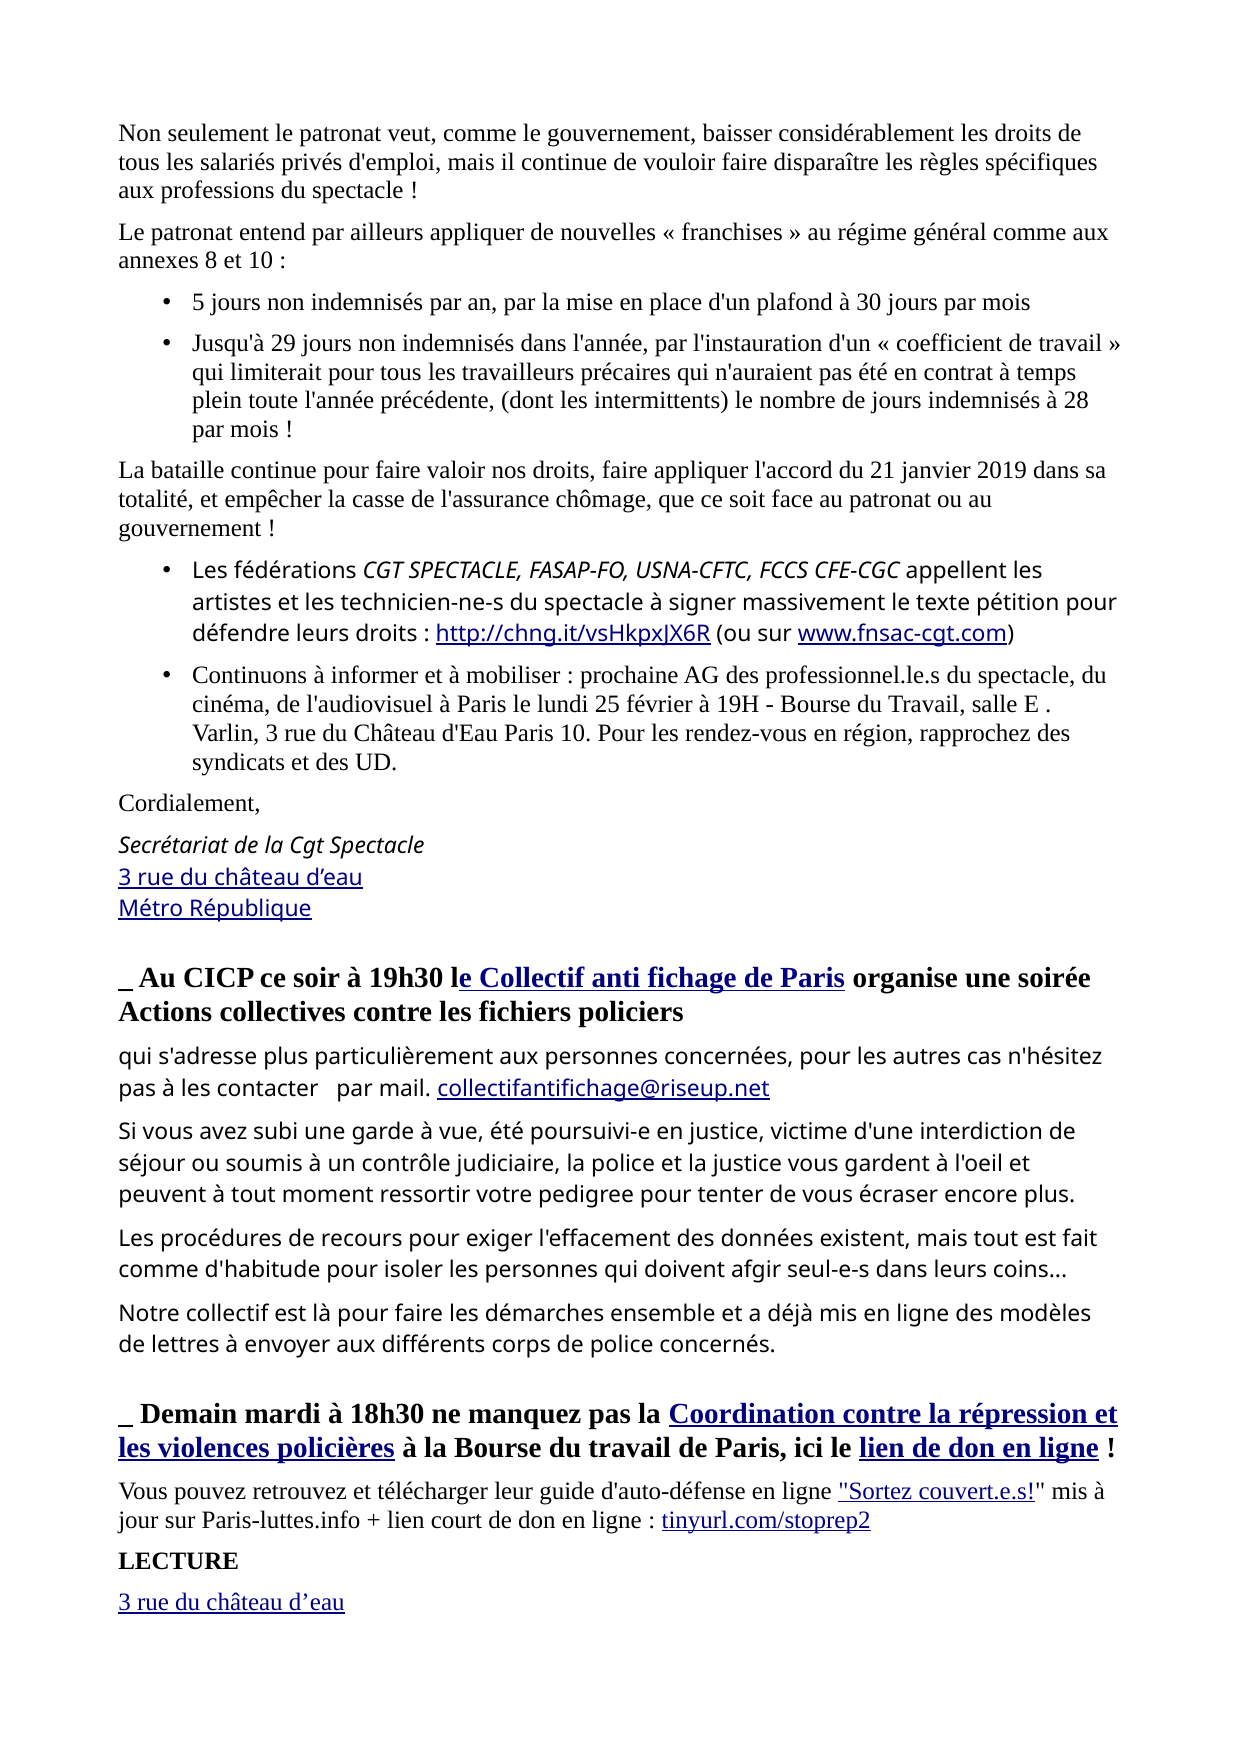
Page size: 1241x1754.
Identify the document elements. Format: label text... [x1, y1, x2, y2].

subtitle _ Demain mardi à 18h30 ne manquez pas la Coordination contre la répression et les violences policières à la Bourse du travail de Paris, ici le lien de don en ligne ! [118, 1396, 1122, 1463]
text 3 rue du château d’eau [118, 1587, 1122, 1616]
text Si vous avez subi une garde à vue, été poursuivi-e en justice, victime d'une interdiction de séjour ou soumis à un contrôle judiciaire, la police et la justice vous gardent à l'oeil et peuvent à tout moment ressortir votre pedigree pour tenter de vous écraser encore plus. [118, 1115, 1122, 1209]
text Secrétariat de la Cgt Spectacle 3 rue du château d’eau Métro République [118, 829, 1122, 923]
list 5 jours non indemnisés par an, par la mise en place d'un plafond à 30 jours par mois [162, 287, 1122, 316]
text Cordialement, [118, 788, 1122, 817]
list Continuons à informer et à mobiliser : prochaine AG des professionnel.le.s du spectacle, du cinéma, de l'audiovisuel à Paris le lundi 25 février à 19H - Bourse du Travail, salle E . Varlin, 3 rue du Château d'Eau Paris 10. Pour les rendez-vous en région, rapprochez des syndicats et des UD. [162, 661, 1122, 776]
text Le patronat entend par ailleurs appliquer de nouvelles « franchises » au régime général comme aux annexes 8 et 10 : [118, 217, 1122, 274]
text Vous pouvez retrouvez et télécharger leur guide d'auto-défense en ligne "Sortez couvert.e.s!" mis à jour sur Paris-luttes.info + lien court de don en ligne : tinyurl.com/stoprep2 [118, 1476, 1122, 1533]
text Notre collectif est là pour faire les démarches ensemble et a déjà mis en ligne des modèles de lettres à envoyer aux différents corps de police concernés. [118, 1296, 1122, 1359]
subtitle _ Au CICP ce soir à 19h30 le Collectif anti fichage de Paris organise une soirée Actions collectives contre les fichiers policiers [118, 961, 1122, 1028]
text qui s'adresse plus particulièrement aux personnes concernées, pour les autres cas n'hésitez pas à les contacter par mail. collectifantifichage@riseup.net [118, 1040, 1122, 1103]
text Les procédures de recours pour exiger l'effacement des données existent, mais tout est fait comme d'habitude pour isoler les personnes qui doivent afgir seul-e-s dans leurs coins... [118, 1221, 1122, 1284]
list Les fédérations CGT SPECTACLE, FASAP-FO, USNA-CFTC, FCCS CFE-CGC appellent les artistes et les technicien-ne-s du spectacle à signer massivement le texte pétition pour défendre leurs droits : http://chng.it/vsHkpxJX6R (ou sur www.fnsac-cgt.com) [162, 554, 1122, 648]
list Jusqu'à 29 jours non indemnisés dans l'année, par l'instauration d'un « coefficient de travail » qui limiterait pour tous les travailleurs précaires qui n'auraient pas été en contrat à temps plein toute l'année précédente, (dont les intermittents) le nombre de jours indemnisés à 28 par mois ! [162, 328, 1122, 443]
text La bataille continue pour faire valoir nos droits, faire appliquer l'accord du 21 janvier 2019 dans sa totalité, et empêcher la casse de l'assurance chômage, que ce soit face au patronat ou au gouvernement ! [118, 456, 1122, 542]
text Non seulement le patronat veut, comme le gouvernement, baisser considérablement les droits de tous les salariés privés d'emploi, mais il continue de vouloir faire disparaître les règles spécifiques aux professions du spectacle ! [118, 118, 1122, 204]
text LECTURE [118, 1546, 1122, 1575]
